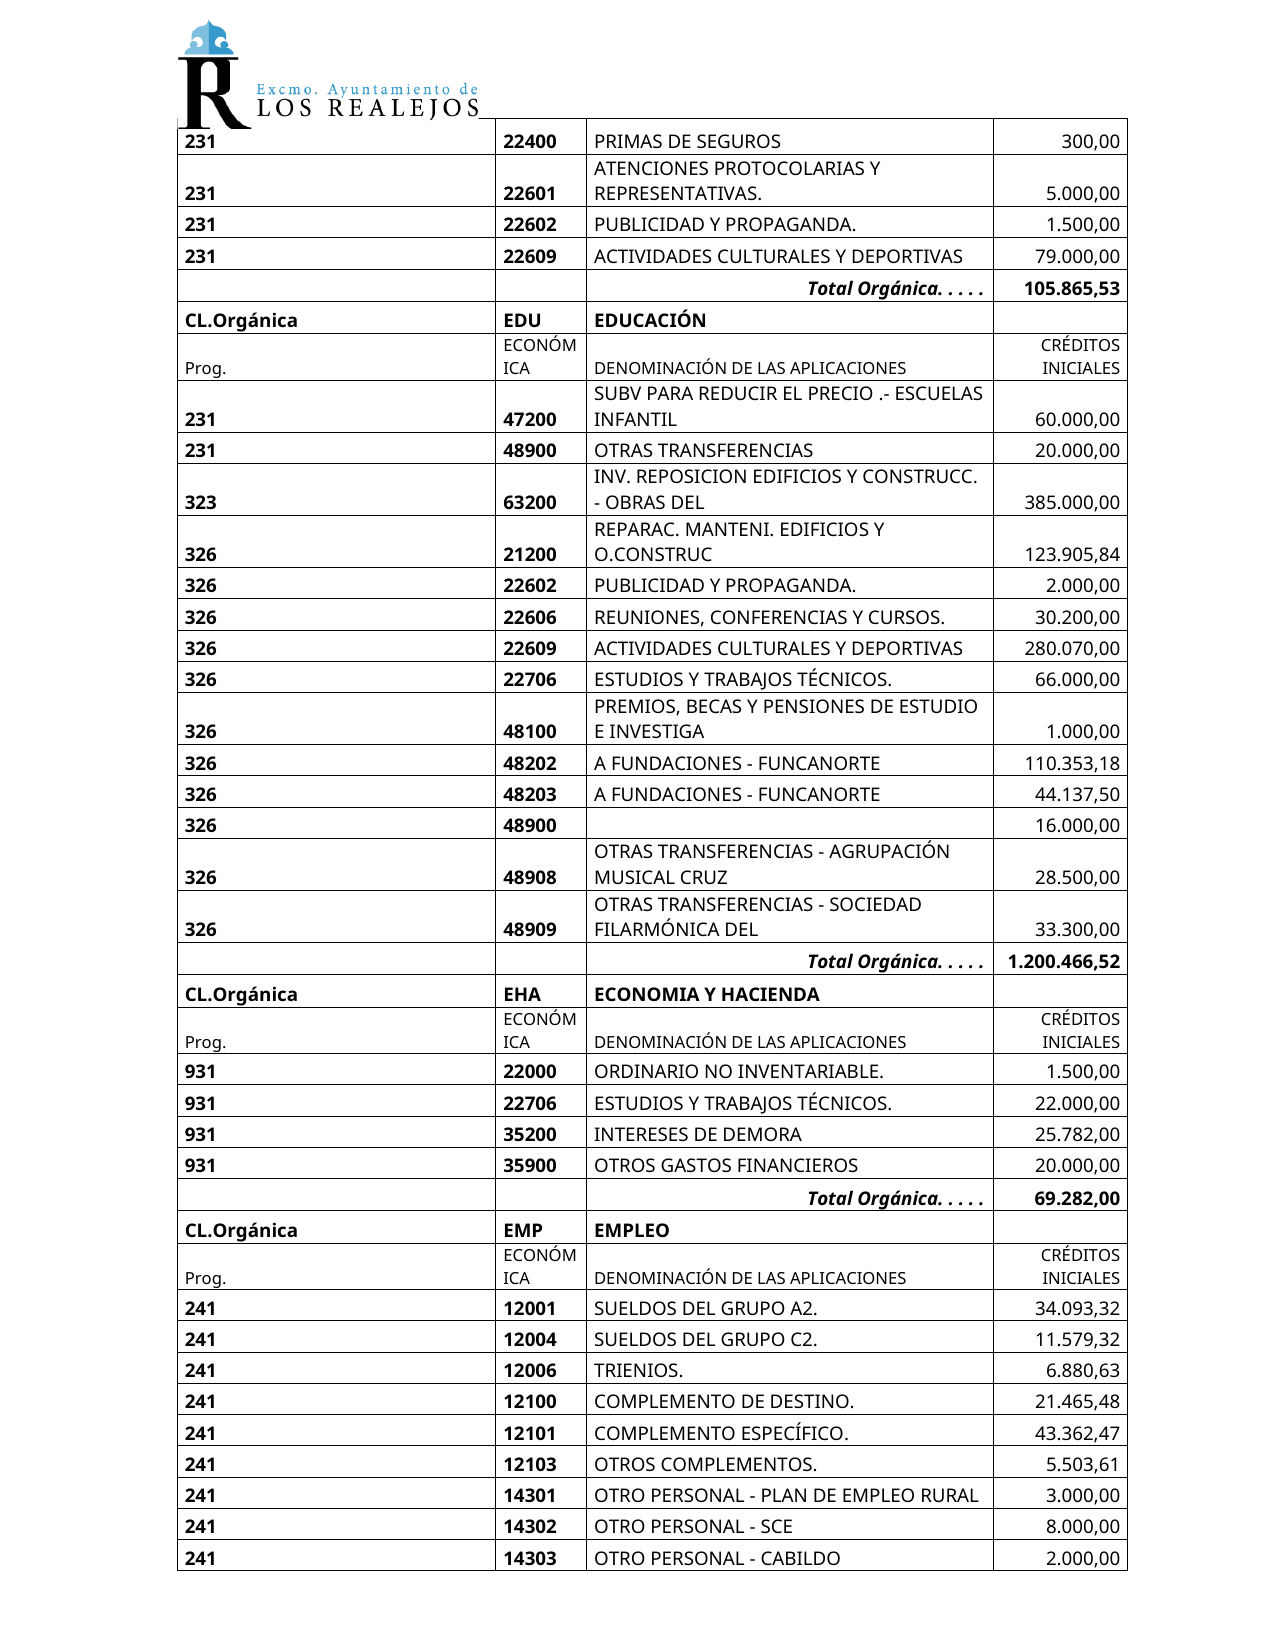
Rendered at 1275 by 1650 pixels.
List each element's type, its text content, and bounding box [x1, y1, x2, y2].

table_cell [994, 975, 1127, 1007]
table_cell ECONÓMICA [496, 1008, 586, 1053]
table_cell 241 [178, 1509, 495, 1539]
table_cell PRIMAS DE SEGUROS [587, 119, 993, 154]
table_cell 48202 [496, 745, 586, 775]
table_cell 22000 [496, 1054, 586, 1084]
table_cell 231 [178, 207, 495, 237]
table_cell 12004 [496, 1321, 586, 1352]
table_cell 5.000,00 [994, 155, 1127, 206]
table_cell DENOMINACIÓN DE LAS APLICACIONES [587, 334, 993, 379]
table_cell 20.000,00 [994, 1148, 1127, 1178]
table_cell PUBLICIDAD Y PROPAGANDA. [587, 207, 993, 237]
table_cell SUBV PARA REDUCIR EL PRECIO .- ESCUELAS INFANTIL [587, 381, 993, 432]
table_cell 231 [178, 433, 495, 463]
table_cell 326 [178, 568, 495, 598]
table_cell CL.Orgánica [178, 302, 495, 333]
table_cell [994, 302, 1127, 333]
table_cell 48100 [496, 693, 586, 744]
table_cell 21.465,48 [994, 1384, 1127, 1414]
table_cell 931 [178, 1054, 495, 1084]
table_cell OTRO PERSONAL - CABILDO [587, 1540, 993, 1570]
table_cell SUELDOS DEL GRUPO C2. [587, 1321, 993, 1352]
table_cell 241 [178, 1540, 495, 1570]
table_cell OTROS GASTOS FINANCIEROS [587, 1148, 993, 1178]
table_cell 14302 [496, 1509, 586, 1539]
table_cell 47200 [496, 381, 586, 432]
table_cell 105.865,53 [994, 270, 1127, 301]
table_cell 30.200,00 [994, 599, 1127, 629]
table_cell 69.282,00 [994, 1179, 1127, 1210]
table_cell 48908 [496, 839, 586, 890]
table_cell 60.000,00 [994, 381, 1127, 432]
table_cell 326 [178, 745, 495, 775]
table_cell 12101 [496, 1415, 586, 1445]
table_cell INTERESES DE DEMORA [587, 1117, 993, 1147]
table_cell 12006 [496, 1353, 586, 1383]
table_cell ORDINARIO NO INVENTARIABLE. [587, 1054, 993, 1084]
table_cell 3.000,00 [994, 1478, 1127, 1508]
table_cell 231 [178, 119, 495, 154]
table_cell 22706 [496, 1085, 586, 1116]
table_cell 48900 [496, 433, 586, 463]
table_cell 326 [178, 662, 495, 692]
table_cell Prog. [178, 1008, 495, 1053]
table_cell 12103 [496, 1446, 586, 1477]
table_cell Prog. [178, 1244, 495, 1289]
table_cell 22606 [496, 599, 586, 629]
table_cell SUELDOS DEL GRUPO A2. [587, 1290, 993, 1320]
table_cell ATENCIONES PROTOCOLARIAS Y REPRESENTATIVAS. [587, 155, 993, 206]
table_cell CRÉDITOS INICIALES [994, 1244, 1127, 1289]
table_cell 22400 [496, 119, 586, 154]
table_cell 1.000,00 [994, 693, 1127, 744]
table_cell 48900 [496, 808, 586, 838]
table_cell [994, 1211, 1127, 1243]
table_cell [178, 1179, 495, 1210]
table_cell 326 [178, 839, 495, 890]
table_cell Prog. [178, 334, 495, 379]
table_cell 48909 [496, 891, 586, 942]
table_cell 1.500,00 [994, 207, 1127, 237]
table_cell 241 [178, 1290, 495, 1320]
table_cell 300,00 [994, 119, 1127, 154]
table_cell 326 [178, 891, 495, 942]
table_cell 931 [178, 1117, 495, 1147]
table_cell ECONÓMICA [496, 1244, 586, 1289]
table_cell PUBLICIDAD Y PROPAGANDA. [587, 568, 993, 598]
table_cell 2.000,00 [994, 1540, 1127, 1570]
table_cell 44.137,50 [994, 776, 1127, 807]
table_cell 280.070,00 [994, 631, 1127, 661]
table_cell 28.500,00 [994, 839, 1127, 890]
table_cell 110.353,18 [994, 745, 1127, 775]
table_cell CL.Orgánica [178, 1211, 495, 1243]
table_cell [178, 943, 495, 974]
table_cell INV. REPOSICION EDIFICIOS Y CONSTRUCC. - OBRAS DEL [587, 464, 993, 515]
table_cell OTRAS TRANSFERENCIAS - SOCIEDAD FILARMÓNICA DEL [587, 891, 993, 942]
table_cell 20.000,00 [994, 433, 1127, 463]
table_cell Total Orgánica. . . . . [587, 270, 993, 301]
table_cell REUNIONES, CONFERENCIAS Y CURSOS. [587, 599, 993, 629]
table_cell 326 [178, 808, 495, 838]
table_cell 231 [178, 238, 495, 268]
table_cell OTRAS TRANSFERENCIAS [587, 433, 993, 463]
table_cell 241 [178, 1321, 495, 1352]
table_cell 63200 [496, 464, 586, 515]
table_cell EDU [496, 302, 586, 333]
table_cell 22602 [496, 207, 586, 237]
table_cell 22.000,00 [994, 1085, 1127, 1116]
table_cell 231 [178, 381, 495, 432]
table_cell EMPLEO [587, 1211, 993, 1243]
table_cell TRIENIOS. [587, 1353, 993, 1383]
table_cell 16.000,00 [994, 808, 1127, 838]
table_cell [587, 808, 993, 838]
table_cell Total Orgánica. . . . . [587, 1179, 993, 1210]
table_cell 22609 [496, 631, 586, 661]
table_cell [496, 943, 586, 974]
table_cell EDUCACIÓN [587, 302, 993, 333]
table_cell 8.000,00 [994, 1509, 1127, 1539]
table_cell 1.200.466,52 [994, 943, 1127, 974]
table_cell 5.503,61 [994, 1446, 1127, 1477]
table_cell [178, 270, 495, 301]
table_cell OTROS COMPLEMENTOS. [587, 1446, 993, 1477]
table_cell 326 [178, 599, 495, 629]
table_cell 931 [178, 1085, 495, 1116]
table_cell 25.782,00 [994, 1117, 1127, 1147]
table_cell OTRO PERSONAL - SCE [587, 1509, 993, 1539]
table_cell 35200 [496, 1117, 586, 1147]
table_cell 6.880,63 [994, 1353, 1127, 1383]
table_cell EHA [496, 975, 586, 1007]
table_cell 79.000,00 [994, 238, 1127, 268]
table_cell 241 [178, 1478, 495, 1508]
table_cell 231 [178, 155, 495, 206]
table_cell ESTUDIOS Y TRABAJOS TÉCNICOS. [587, 662, 993, 692]
table_cell COMPLEMENTO DE DESTINO. [587, 1384, 993, 1414]
table_cell 326 [178, 516, 495, 567]
table_cell 12001 [496, 1290, 586, 1320]
table_cell 931 [178, 1148, 495, 1178]
table_cell A FUNDACIONES - FUNCANORTE [587, 776, 993, 807]
table_cell 12100 [496, 1384, 586, 1414]
table_cell ECONOMIA Y HACIENDA [587, 975, 993, 1007]
table_cell 14301 [496, 1478, 586, 1508]
table_cell 22609 [496, 238, 586, 268]
table_cell REPARAC. MANTENI. EDIFICIOS Y O.CONSTRUC [587, 516, 993, 567]
table_cell 14303 [496, 1540, 586, 1570]
table_cell A FUNDACIONES - FUNCANORTE [587, 745, 993, 775]
table_cell 11.579,32 [994, 1321, 1127, 1352]
table_cell 241 [178, 1384, 495, 1414]
table_cell 241 [178, 1353, 495, 1383]
table_cell 2.000,00 [994, 568, 1127, 598]
table_cell ECONÓMICA [496, 334, 586, 379]
table_cell OTRO PERSONAL - PLAN DE EMPLEO RURAL [587, 1478, 993, 1508]
table_cell ACTIVIDADES CULTURALES Y DEPORTIVAS [587, 631, 993, 661]
table_cell 241 [178, 1415, 495, 1445]
table_cell ESTUDIOS Y TRABAJOS TÉCNICOS. [587, 1085, 993, 1116]
table_cell COMPLEMENTO ESPECÍFICO. [587, 1415, 993, 1445]
table_cell 48203 [496, 776, 586, 807]
table_cell 385.000,00 [994, 464, 1127, 515]
table_cell 35900 [496, 1148, 586, 1178]
table_cell CRÉDITOS INICIALES [994, 1008, 1127, 1053]
table_cell ACTIVIDADES CULTURALES Y DEPORTIVAS [587, 238, 993, 268]
table_cell CRÉDITOS INICIALES [994, 334, 1127, 379]
table_cell 241 [178, 1446, 495, 1477]
table_cell 22601 [496, 155, 586, 206]
table_cell 33.300,00 [994, 891, 1127, 942]
table_cell CL.Orgánica [178, 975, 495, 1007]
table_cell 34.093,32 [994, 1290, 1127, 1320]
table_cell DENOMINACIÓN DE LAS APLICACIONES [587, 1008, 993, 1053]
table_cell PREMIOS, BECAS Y PENSIONES DE ESTUDIO E INVESTIGA [587, 693, 993, 744]
table_cell 326 [178, 776, 495, 807]
table_cell [496, 1179, 586, 1210]
table_cell 21200 [496, 516, 586, 567]
table_cell 123.905,84 [994, 516, 1127, 567]
table_cell 1.500,00 [994, 1054, 1127, 1084]
table_cell 66.000,00 [994, 662, 1127, 692]
table_cell 323 [178, 464, 495, 515]
table_cell 22706 [496, 662, 586, 692]
table_cell OTRAS TRANSFERENCIAS - AGRUPACIÓN MUSICAL CRUZ [587, 839, 993, 890]
table_cell [496, 270, 586, 301]
table_cell Total Orgánica. . . . . [587, 943, 993, 974]
table_cell 326 [178, 631, 495, 661]
table_cell EMP [496, 1211, 586, 1243]
table_cell 22602 [496, 568, 586, 598]
table_cell 43.362,47 [994, 1415, 1127, 1445]
table_cell DENOMINACIÓN DE LAS APLICACIONES [587, 1244, 993, 1289]
table_cell 326 [178, 693, 495, 744]
